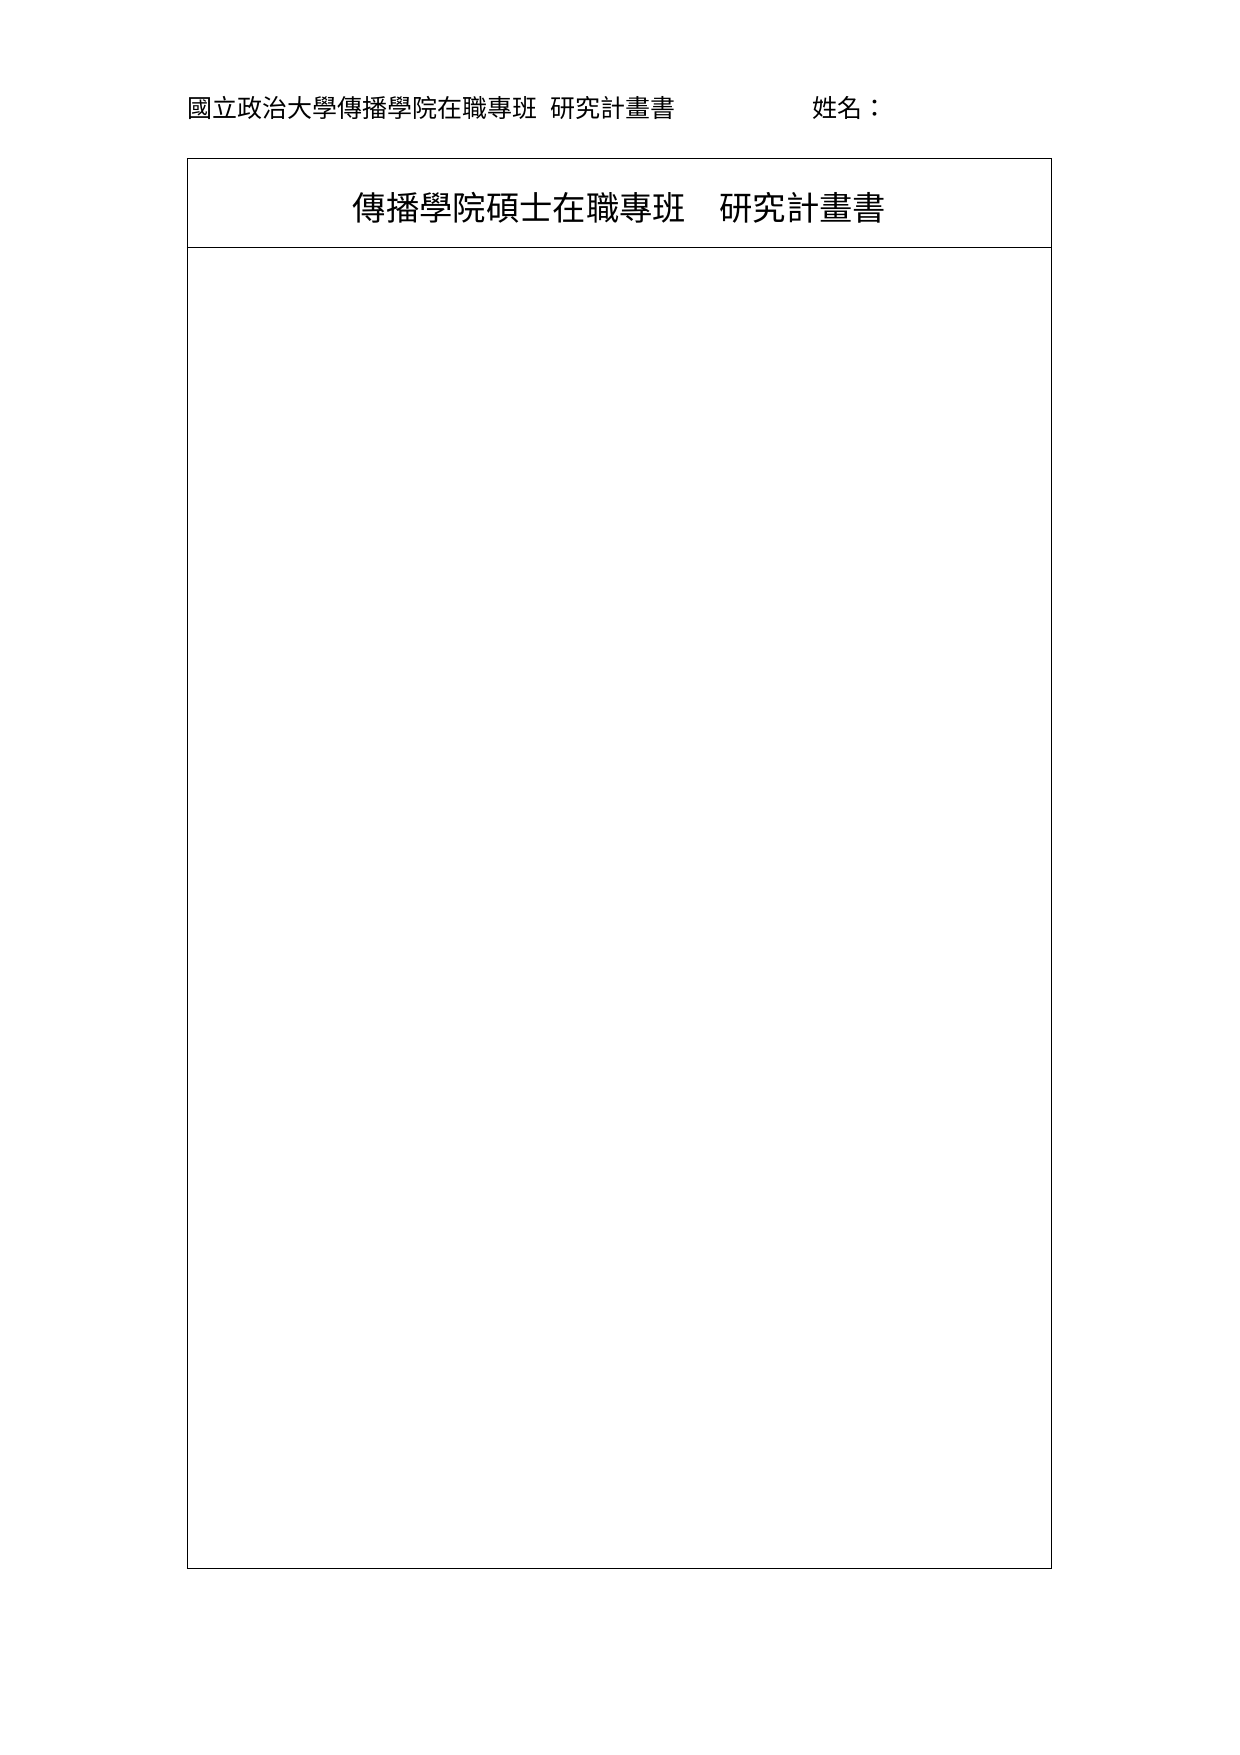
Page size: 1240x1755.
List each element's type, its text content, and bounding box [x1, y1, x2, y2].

table_header 傳播學院碩士在職專班 研究計畫書 [188, 159, 1051, 247]
table_cell [188, 248, 1051, 1568]
